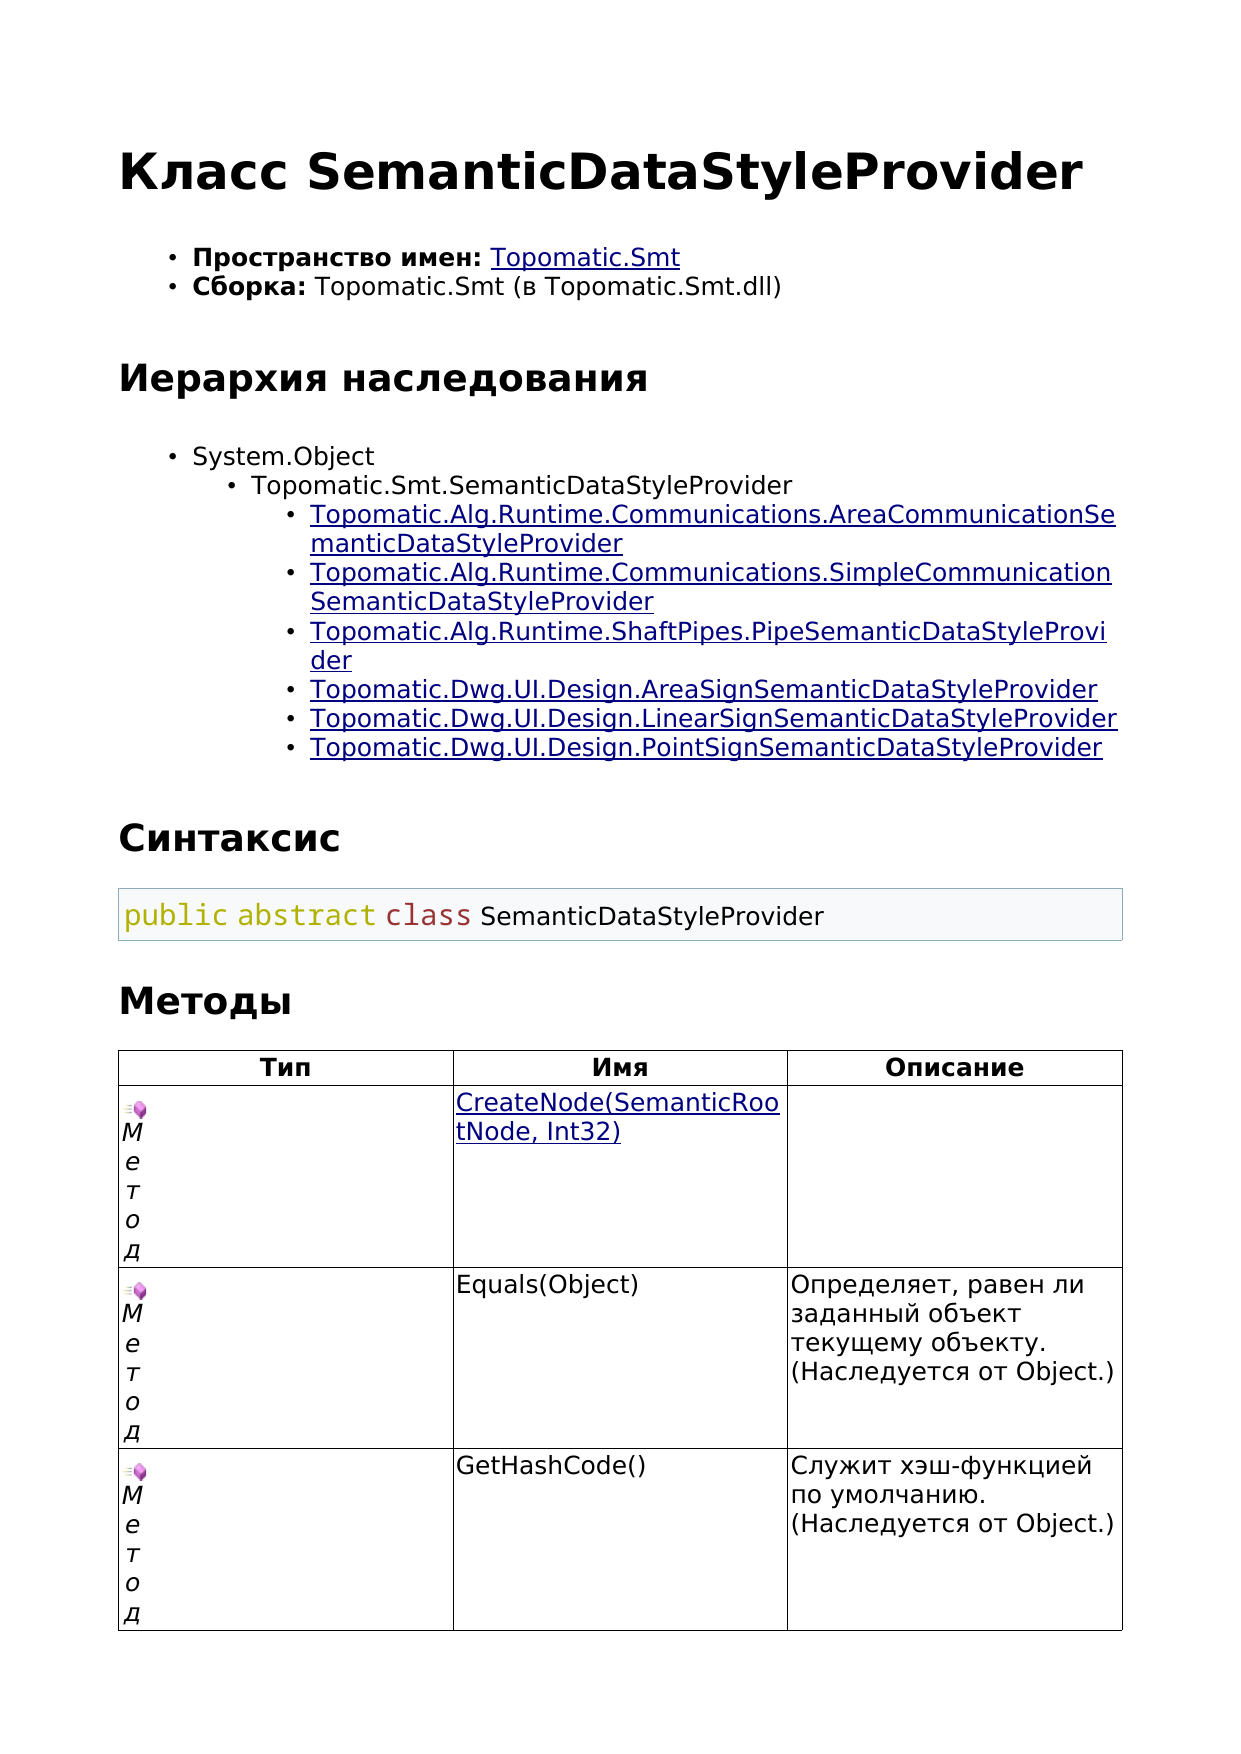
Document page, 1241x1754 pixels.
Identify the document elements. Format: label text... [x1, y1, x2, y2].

table_header Имя [454, 1051, 787, 1085]
picture [121, 1101, 147, 1119]
picture [121, 1282, 147, 1300]
list Topomatic.Dwg.UI.Design.AreaSignSemanticDataStyleProvider [295, 675, 1122, 704]
list Topomatic.Dwg.UI.Design.PointSignSemanticDataStyleProvider [295, 733, 1122, 763]
subtitle Иерархия наследования [118, 356, 1122, 400]
list Topomatic.Alg.Runtime.Communications.AreaCommunicationSemanticDataStyleProvider [295, 500, 1122, 558]
list System.Object [177, 442, 1122, 471]
table_cell Определяет, равен ли заданный объект текущему объекту. (Наследуется от Object.) [788, 1268, 1122, 1448]
list Topomatic.Alg.Runtime.Communications.SimpleCommunicationSemanticDataStyleProvider [295, 558, 1122, 617]
table_cell GetHashCode() [454, 1449, 787, 1630]
subtitle Класс SemanticDataStyleProvider [118, 143, 1122, 201]
table_header Тип [119, 1051, 453, 1085]
table_cell Служит хэш-функцией по умолчанию. (Наследуется от Object.) [788, 1449, 1122, 1630]
list Topomatic.Dwg.UI.Design.LinearSignSemanticDataStyleProvider [295, 704, 1122, 733]
table_cell [119, 1086, 453, 1267]
table_cell [119, 1268, 453, 1448]
table_cell [119, 1449, 453, 1630]
picture [121, 1463, 147, 1481]
list Сборка: Topomatic.Smt (в Topomatic.Smt.dll) [177, 272, 1122, 302]
table_cell [788, 1086, 1122, 1267]
table_cell CreateNode(SemanticRootNode, Int32) [454, 1086, 787, 1267]
table_cell Equals(Object) [454, 1268, 787, 1448]
subtitle Синтаксис [118, 817, 1122, 861]
subtitle Методы [118, 979, 1122, 1023]
list Topomatic.Smt.SemanticDataStyleProvider [236, 471, 1122, 500]
list Пространство имен: Topomatic.Smt [177, 243, 1122, 272]
table_header Описание [788, 1051, 1122, 1085]
list Topomatic.Alg.Runtime.ShaftPipes.PipeSemanticDataStyleProvider [295, 617, 1122, 675]
table_header public abstract class SemanticDataStyleProvider [119, 889, 1122, 939]
